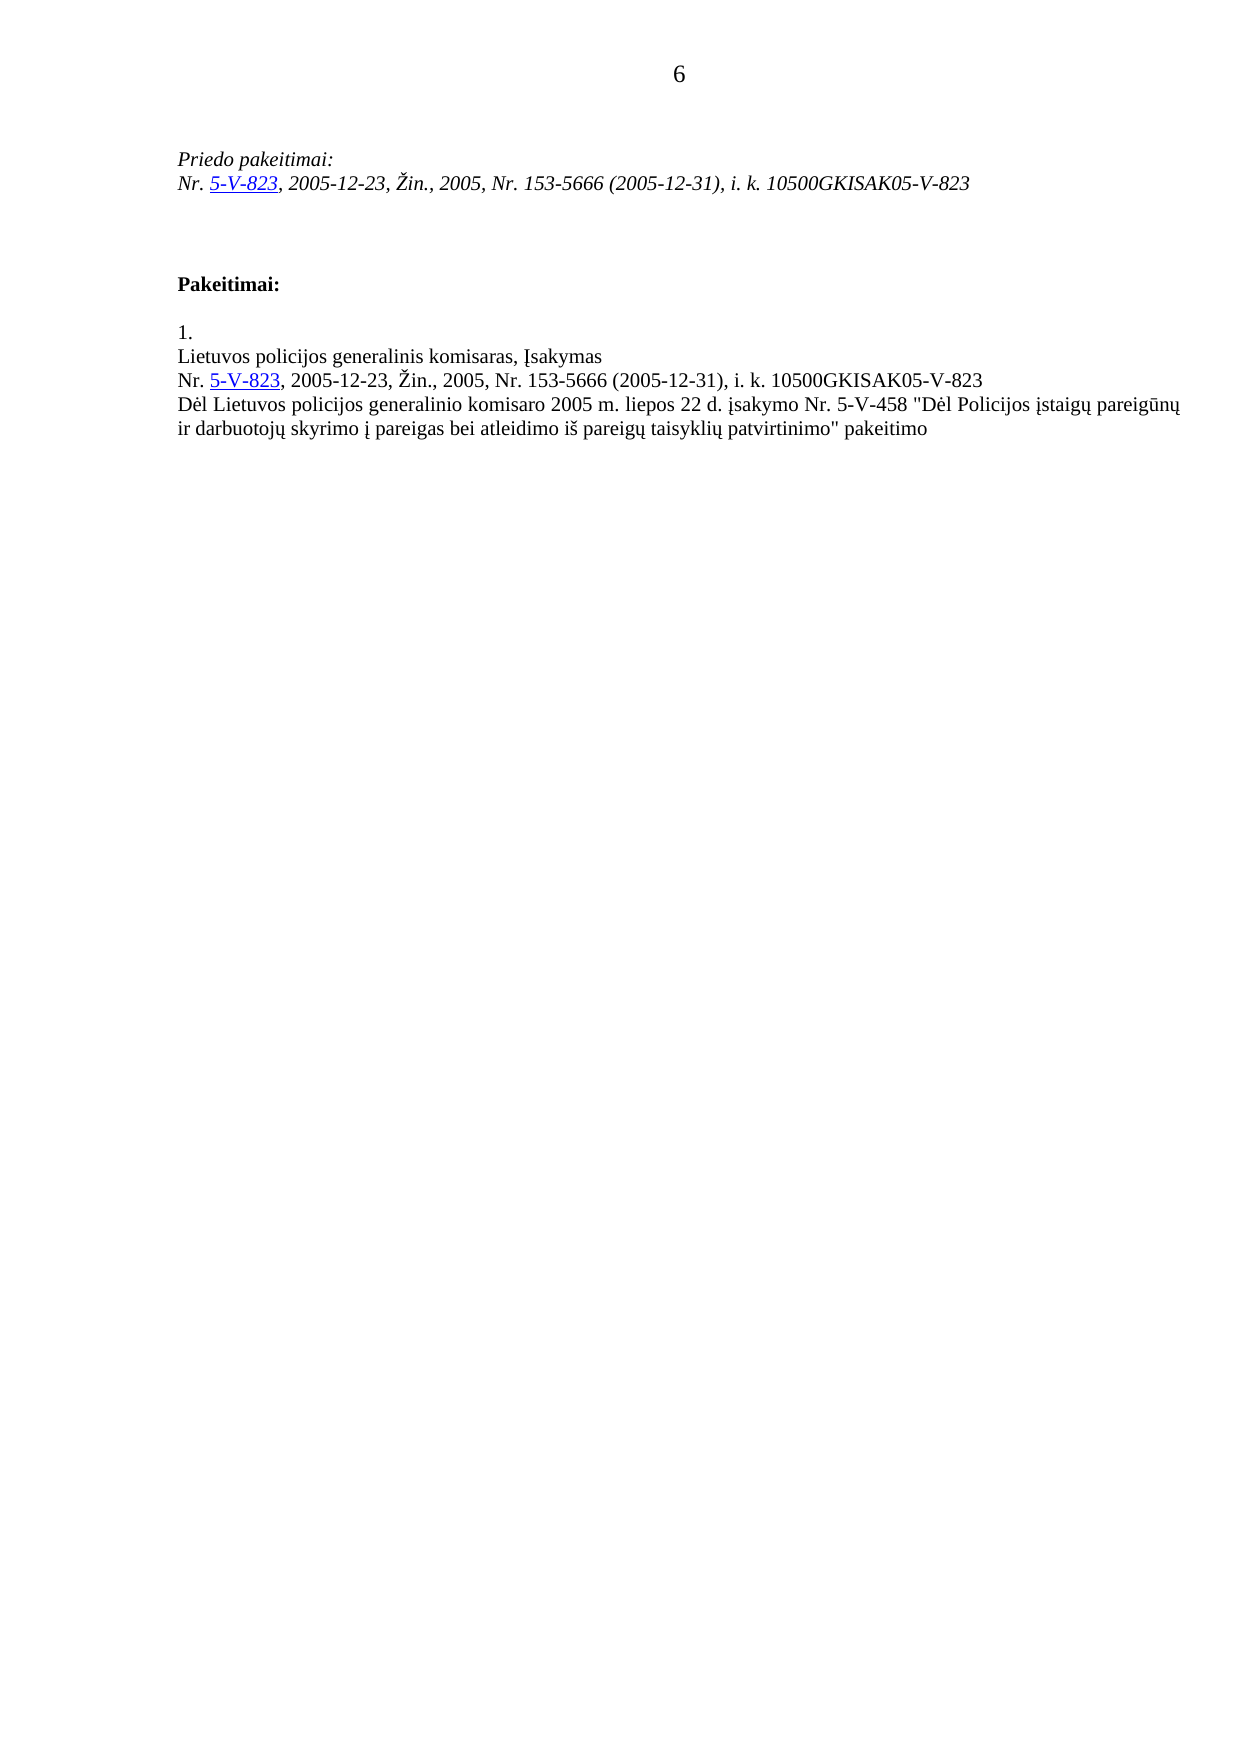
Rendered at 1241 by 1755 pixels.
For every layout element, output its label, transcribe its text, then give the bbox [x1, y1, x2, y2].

text Priedo pakeitimai: [177, 147, 1181, 171]
text Dėl Lietuvos policijos generalinio komisaro 2005 m. liepos 22 d. įsakymo Nr. 5-V-458 "Dėl Policijos įstaigų pareigūnų ir darbuotojų skyrimo į pareigas bei atleidimo iš pareigų taisyklių patvirtinimo" pakeitimo [177, 392, 1181, 440]
text Lietuvos policijos generalinis komisaras, Įsakymas [177, 344, 1181, 368]
text Pakeitimai: [177, 272, 1181, 296]
text Nr. 5-V-823, 2005-12-23, Žin., 2005, Nr. 153-5666 (2005-12-31), i. k. 10500GKISAK05-V-823 [177, 171, 1181, 195]
text 1. [177, 320, 1181, 344]
text Nr. 5-V-823, 2005-12-23, Žin., 2005, Nr. 153-5666 (2005-12-31), i. k. 10500GKISAK05-V-823 [177, 368, 1181, 392]
